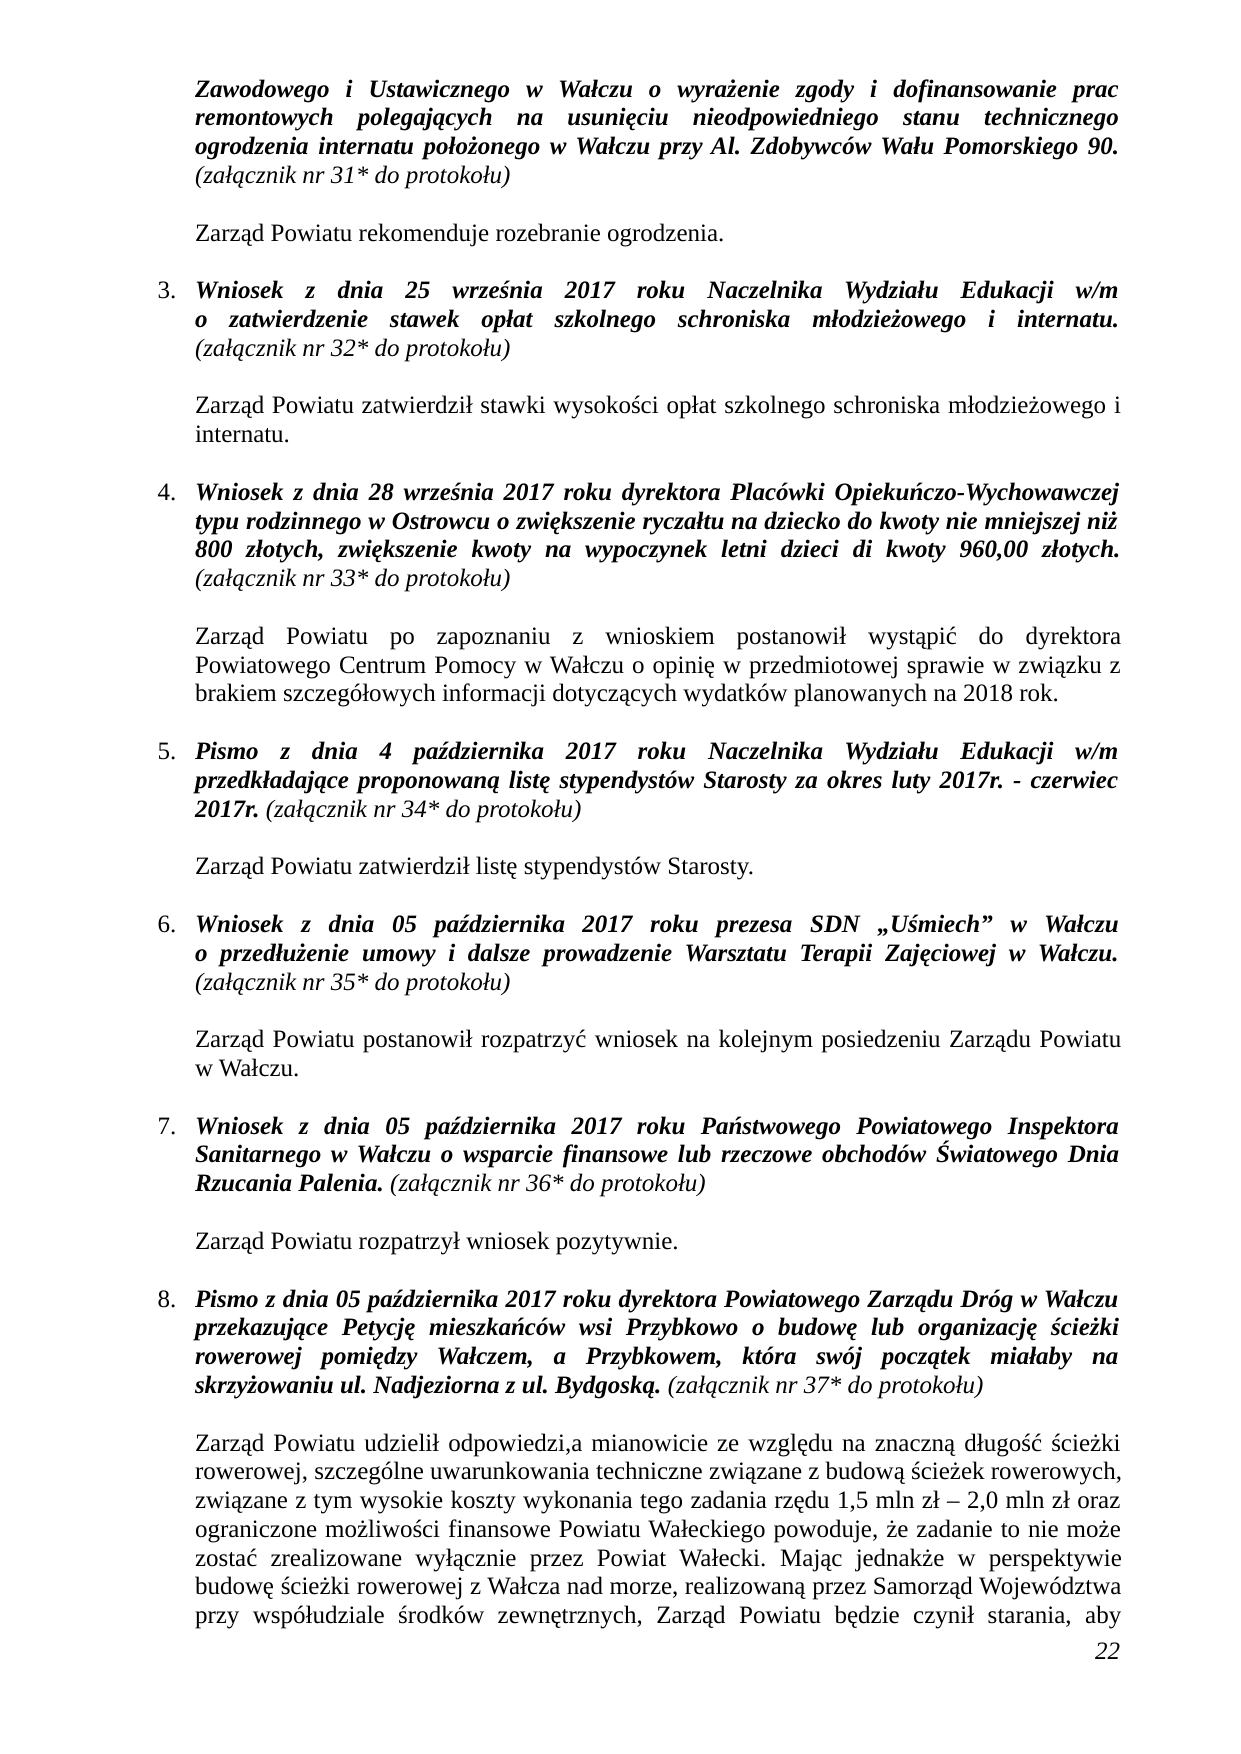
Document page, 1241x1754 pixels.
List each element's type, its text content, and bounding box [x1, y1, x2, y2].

list Wniosek z dnia 25 września 2017 roku Naczelnika Wydziału Edukacji w/m o zatwierdzenie stawek opłat szkolnego schroniska młodzieżowego i internatu. (załącznik nr 32* do protokołu) [157, 275, 1122, 362]
list Zarząd Powiatu udzielił odpowiedzi,a mianowicie ze względu na znaczną długość ścieżki rowerowej, szczególne uwarunkowania techniczne związane z budową ścieżek rowerowych, związane z tym wysokie koszty wykonania tego zadania rzędu 1,5 mln zł – 2,0 mln zł oraz ograniczone możliwości finansowe Powiatu Wałeckiego powoduje, że zadanie to nie może zostać zrealizowane wyłącznie przez Powiat Wałecki. Mając jednakże w perspektywie budowę ścieżki rowerowej z Wałcza nad morze, realizowaną przez Samorząd Województwa przy współudziale środków zewnętrznych, Zarząd Powiatu będzie czynił starania, aby [157, 1428, 1122, 1629]
list Zarząd Powiatu rekomenduje rozebranie ogrodzenia. [157, 218, 1122, 246]
list Zarząd Powiatu zatwierdził listę stypendystów Starosty. [157, 851, 1122, 880]
list Pismo z dnia 4 października 2017 roku Naczelnika Wydziału Edukacji w/m przedkładające proponowaną listę stypendystów Starosty za okres luty 2017r. - czerwiec 2017r. (załącznik nr 34* do protokołu) [157, 736, 1122, 822]
list Pismo z dnia 05 października 2017 roku dyrektora Powiatowego Zarządu Dróg w Wałczu przekazujące Petycję mieszkańców wsi Przybkowo o budowę lub organizację ścieżki rowerowej pomiędzy Wałczem, a Przybkowem, która swój początek miałaby na skrzyżowaniu ul. Nadjeziorna z ul. Bydgoską. (załącznik nr 37* do protokołu) [157, 1284, 1122, 1399]
list Wniosek z dnia 05 października 2017 roku prezesa SDN „Uśmiech” w Wałczu o przedłużenie umowy i dalsze prowadzenie Warsztatu Terapii Zajęciowej w Wałczu. (załącznik nr 35* do protokołu) [157, 909, 1122, 995]
list Zawodowego i Ustawicznego w Wałczu o wyrażenie zgody i dofinansowanie prac remontowych polegających na usunięciu nieodpowiedniego stanu technicznego ogrodzenia internatu położonego w Wałczu przy Al. Zdobywców Wału Pomorskiego 90. (załącznik nr 31* do protokołu) [157, 74, 1122, 189]
list Zarząd Powiatu postanowił rozpatrzyć wniosek na kolejnym posiedzeniu Zarządu Powiatu w Wałczu. [157, 1024, 1122, 1082]
list Wniosek z dnia 28 września 2017 roku dyrektora Placówki Opiekuńczo-Wychowawczej typu rodzinnego w Ostrowcu o zwiększenie ryczałtu na dziecko do kwoty nie mniejszej niż 800 złotych, zwiększenie kwoty na wypoczynek letni dzieci di kwoty 960,00 złotych.(załącznik nr 33* do protokołu) [157, 477, 1122, 592]
list Wniosek z dnia 05 października 2017 roku Państwowego Powiatowego Inspektora Sanitarnego w Wałczu o wsparcie finansowe lub rzeczowe obchodów Światowego Dnia Rzucania Palenia. (załącznik nr 36* do protokołu) [157, 1111, 1122, 1197]
list Zarząd Powiatu po zapoznaniu z wnioskiem postanowił wystąpić do dyrektora Powiatowego Centrum Pomocy w Wałczu o opinię w przedmiotowej sprawie w związku z brakiem szczegółowych informacji dotyczących wydatków planowanych na 2018 rok. [157, 621, 1122, 707]
list Zarząd Powiatu zatwierdził stawki wysokości opłat szkolnego schroniska młodzieżowego i internatu. [157, 391, 1122, 448]
list Zarząd Powiatu rozpatrzył wniosek pozytywnie. [157, 1226, 1122, 1255]
